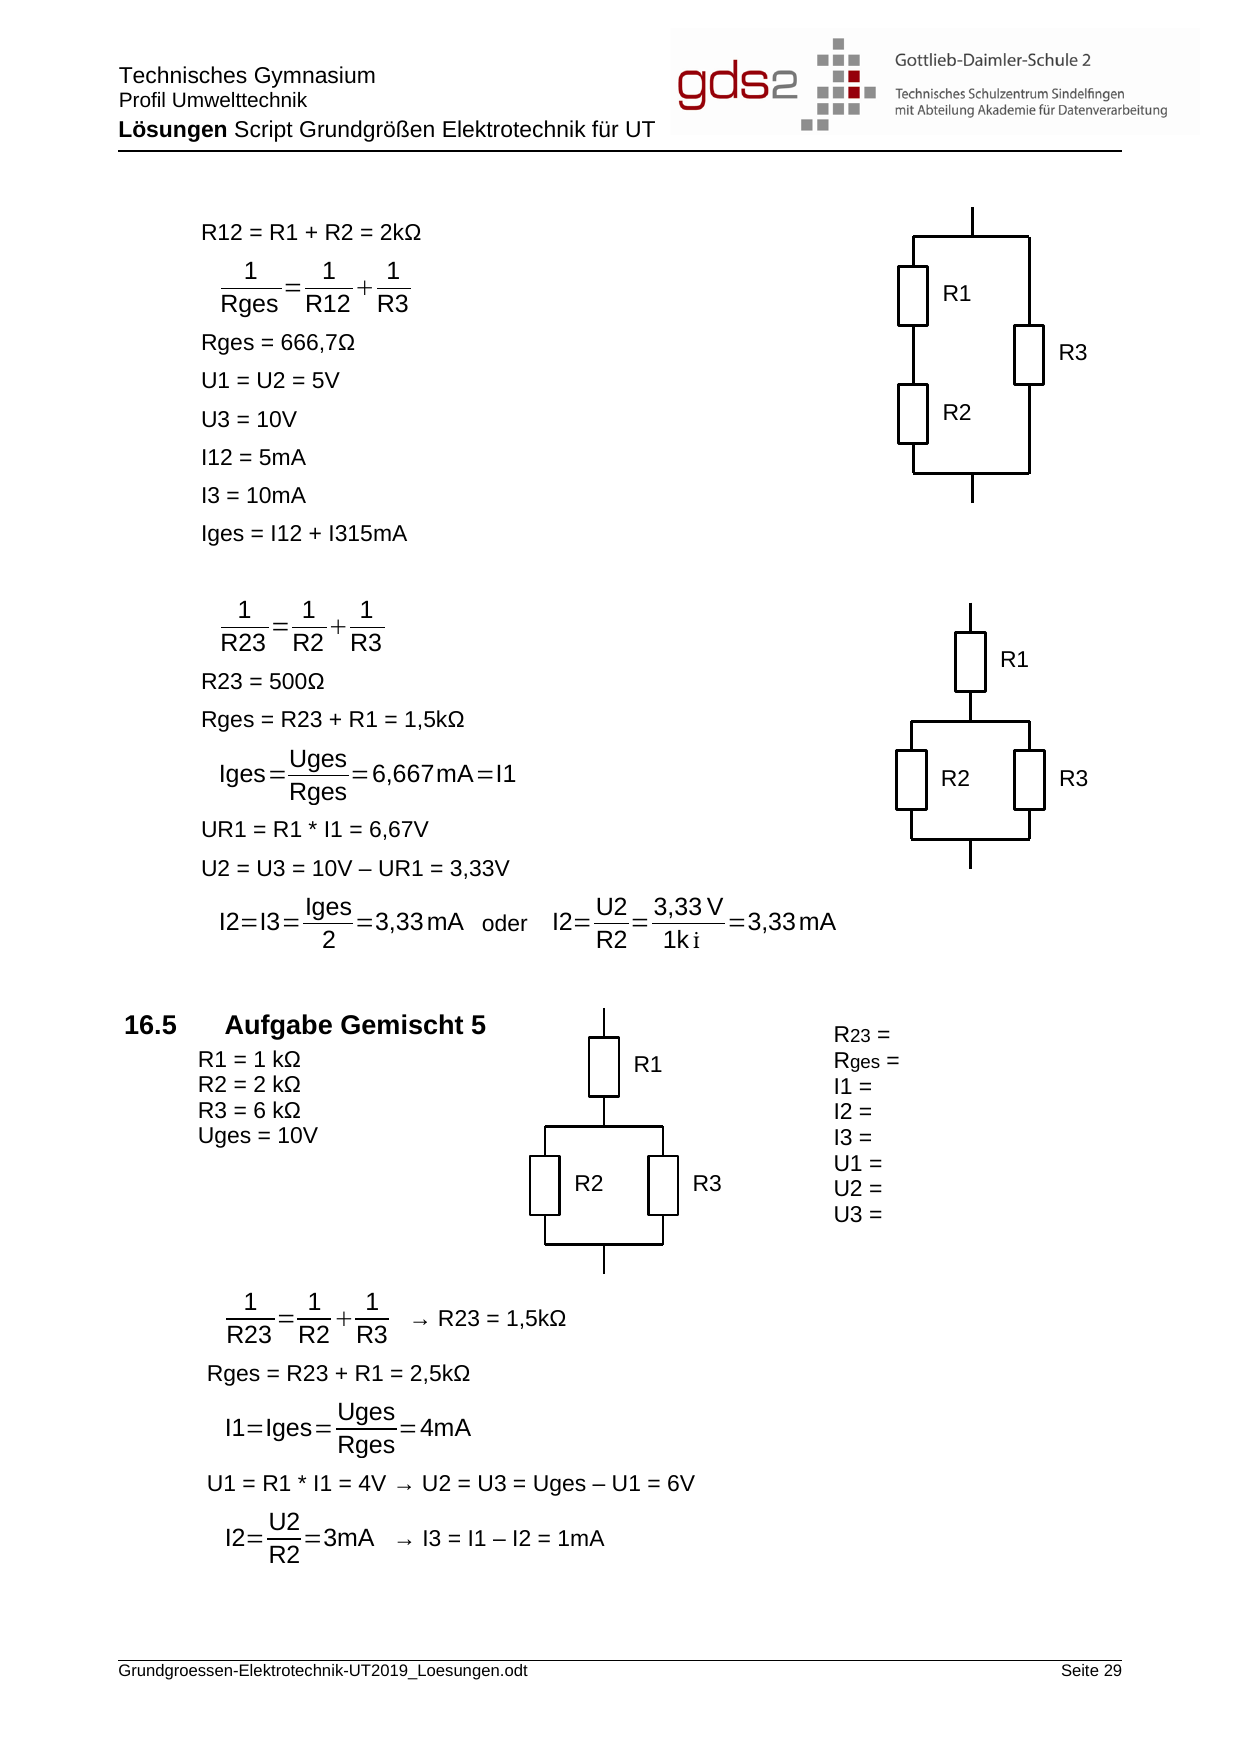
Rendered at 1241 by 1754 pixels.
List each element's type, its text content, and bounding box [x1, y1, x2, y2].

text I3 = 10mA [201, 482, 1122, 508]
text [972, 669, 1122, 694]
text [974, 220, 1122, 245]
text R23 = 500Ω [201, 669, 969, 694]
text Rges = 666,7Ω [201, 330, 912, 356]
text oder [201, 893, 1122, 953]
text [915, 368, 1028, 394]
text [1031, 368, 1122, 394]
text [913, 723, 1028, 733]
picture [670, 28, 1201, 135]
text [972, 707, 1122, 733]
text U3 = 10V [201, 406, 897, 432]
text Iges = I12 + I315mA [201, 521, 1122, 546]
text [1031, 444, 1122, 470]
text I12 = 5mA [201, 444, 912, 470]
text R12 = R1 + R2 = 2kΩ [201, 220, 971, 245]
text UR1 = R1 * I1 = 6,67V [201, 817, 969, 843]
text [915, 238, 1028, 245]
table_header Aufgabe Gemischt 5 R1 = 1 kΩ R2 = 2 kΩ R3 = 6 kΩ Uges = 10V [118, 991, 827, 1283]
text Rges = 666,7Ω [1045, 330, 1122, 356]
text Rges = R23 + R1 = 1,5kΩ [201, 707, 969, 733]
text [913, 817, 1028, 838]
table_header R23 = Rges = I1 = I2 = I3 = U1 = U2 = U3 = [828, 991, 1122, 1283]
text Rges = 666,7Ω [915, 330, 1013, 356]
text U1 = U2 = 5V [201, 368, 912, 394]
text [972, 817, 1122, 843]
text U3 = 10V [1031, 406, 1122, 432]
table_cell → R23 = 1,5kΩ Rges = R23 + R1 = 2,5kΩ U1 = R1 * I1 = 4V → U2 = U3 = Uges – U1 = 6V → I3 = I1 – I2 = 1mA [118, 1283, 1122, 1586]
text U2 = U3 = 10V – UR1 = 3,33V [201, 855, 1122, 881]
text [915, 444, 1028, 470]
text U3 = 10V [929, 406, 1028, 432]
